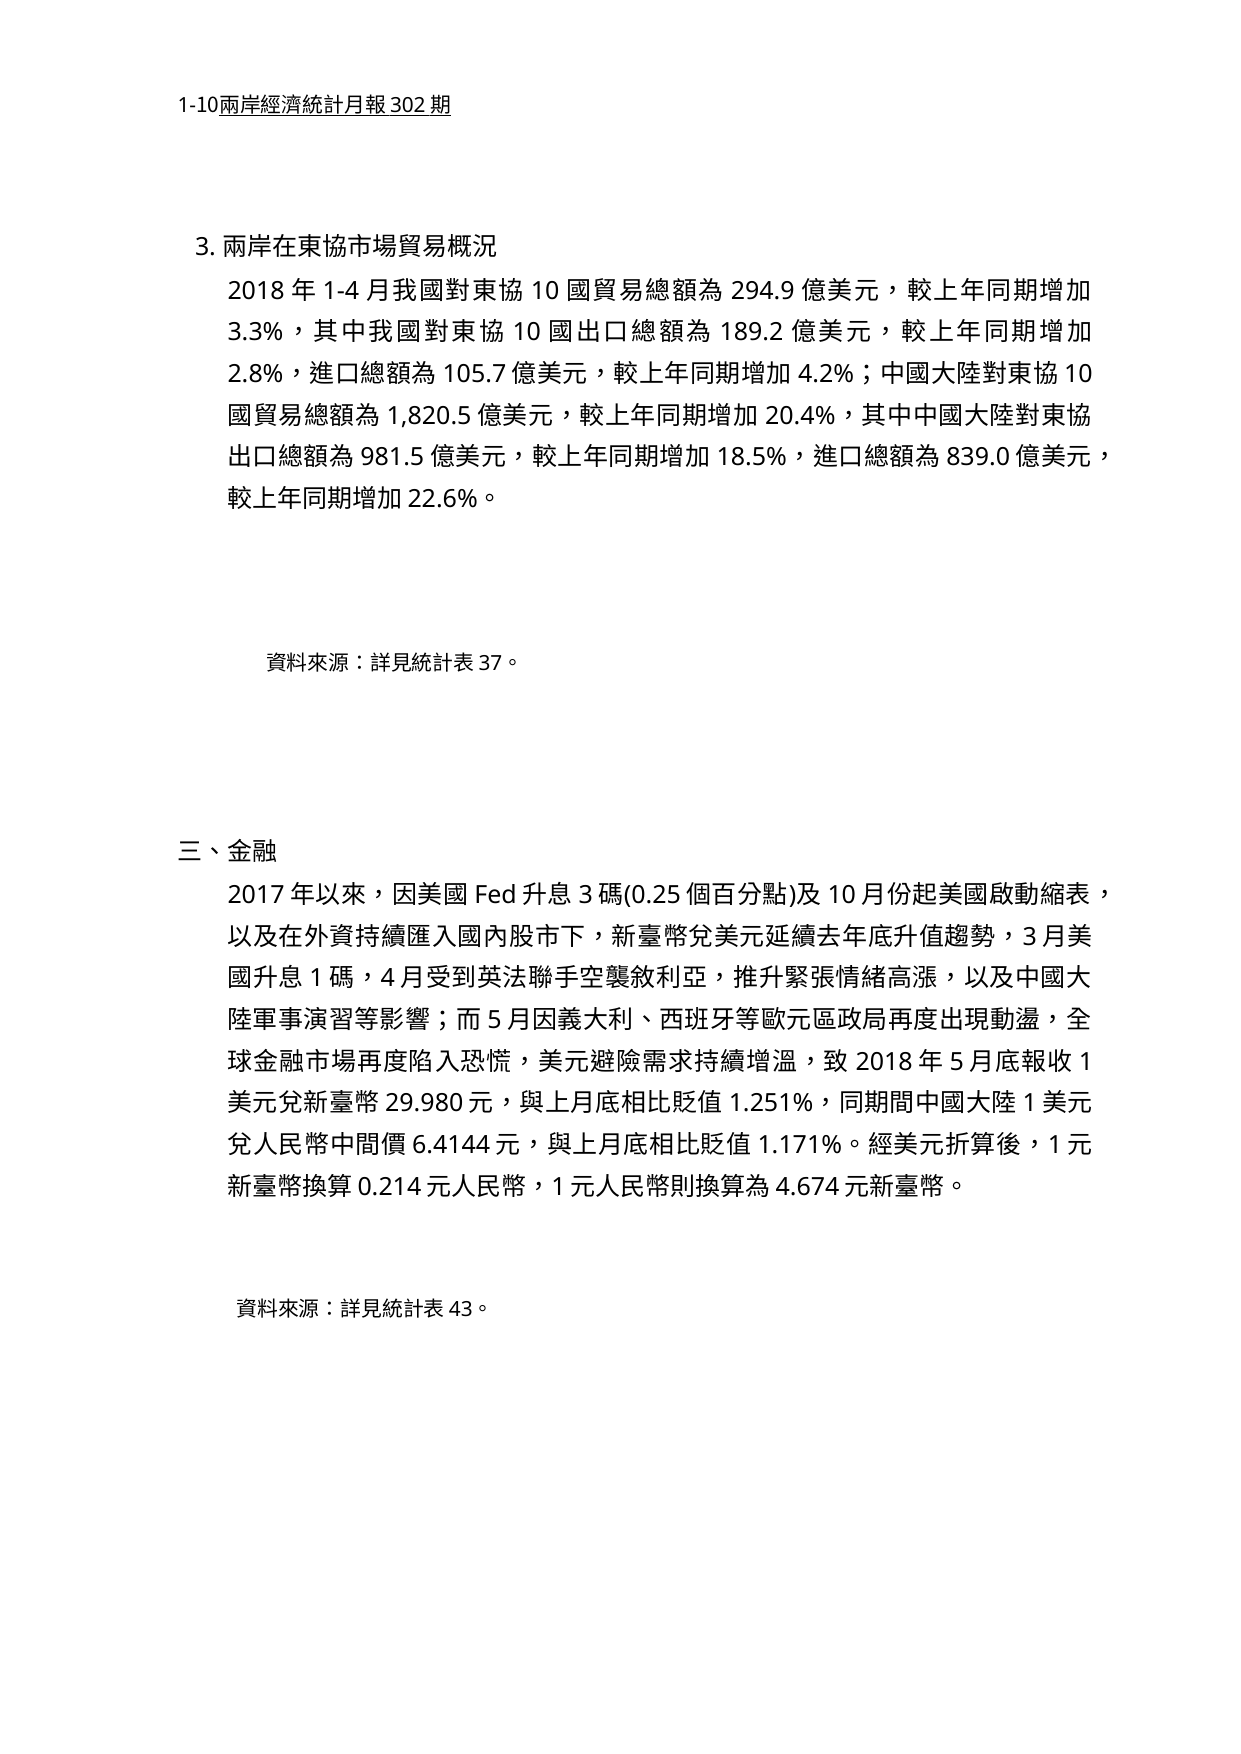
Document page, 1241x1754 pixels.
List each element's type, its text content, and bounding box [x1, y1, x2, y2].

text 2017年以來，因美國Fed升息3碼(0.25個百分點)及10月份起美國啟動縮表，以及在外資持續匯入國內股市下，新臺幣兌美元延續去年底升值趨勢，3月美國升息1碼，4月受到英法聯手空襲敘利亞，推升緊張情緒高漲，以及中國大陸軍事演習等影響；而5月因義大利、西班牙等歐元區政局再度出現動盪，全球金融市場再度陷入恐慌，美元避險需求持續增溫，致2018年5月底報收1美元兌新臺幣29.980元，與上月底相比貶值1.251%，同期間中國大陸1美元兌人民幣中間價6.4144元，與上月底相比貶值1.171%。經美元折算後，1元新臺幣換算0.214元人民幣，1元人民幣則換算為4.674元新臺幣。 [227, 952, 1093, 1002]
text 2017年以來，因美國Fed升息3碼(0.25個百分點)及10月份起美國啟動縮表，以及在外資持續匯入國內股市下，新臺幣兌美元延續去年底升值趨勢，3月美國升息1碼，4月受到英法聯手空襲敘利亞，推升緊張情緒高漲，以及中國大陸軍事演習等影響；而5月因義大利、西班牙等歐元區政局再度出現動盪，全球金融市場再度陷入恐慌，美元避險需求持續增溫，致2018年5月底報收1美元兌新臺幣29.980元，與上月底相比貶值1.251%，同期間中國大陸1美元兌人民幣中間價6.4144元，與上月底相比貶值1.171%。經美元折算後，1元新臺幣換算0.214元人民幣，1元人民幣則換算為4.674元新臺幣。 [227, 911, 1093, 918]
text 資料來源：詳見統計表37。 [177, 620, 1087, 682]
text 資料來源：詳見統計表43。 [177, 1266, 1087, 1328]
text 2018年1-4月我國對東協10國貿易總額為294.9億美元，較上年同期增加3.3%，其中我國對東協10國出口總額為189.2億美元，較上年同期增加2.8%，進口總額為105.7億美元，較上年同期增加4.2%；中國大陸對東協10國貿易總額為1,820.5億美元，較上年同期增加20.4%，其中中國大陸對東協出口總額為981.5億美元，較上年同期增加18.5%，進口總額為839.0億美元，較上年同期增加22.6%。 [227, 266, 1093, 516]
text 2017年以來，因美國Fed升息3碼(0.25個百分點)及10月份起美國啟動縮表，以及在外資持續匯入國內股市下，新臺幣兌美元延續去年底升值趨勢，3月美國升息1碼，4月受到英法聯手空襲敘利亞，推升緊張情緒高漲，以及中國大陸軍事演習等影響；而5月因義大利、西班牙等歐元區政局再度出現動盪，全球金融市場再度陷入恐慌，美元避險需求持續增溫，致2018年5月底報收1美元兌新臺幣29.980元，與上月底相比貶值1.251%，同期間中國大陸1美元兌人民幣中間價6.4144元，與上月底相比貶值1.171%。經美元折算後，1元新臺幣換算0.214元人民幣，1元人民幣則換算為4.674元新臺幣。 [227, 1036, 1093, 1203]
text 2017年以來，因美國Fed升息3碼(0.25個百分點)及10月份起美國啟動縮表，以及在外資持續匯入國內股市下，新臺幣兌美元延續去年底升值趨勢，3月美國升息1碼，4月受到英法聯手空襲敘利亞，推升緊張情緒高漲，以及中國大陸軍事演習等影響；而5月因義大利、西班牙等歐元區政局再度出現動盪，全球金融市場再度陷入恐慌，美元避險需求持續增溫，致2018年5月底報收1美元兌新臺幣29.980元，與上月底相比貶值1.251%，同期間中國大陸1美元兌人民幣中間價6.4144元，與上月底相比貶值1.171%。經美元折算後，1元新臺幣換算0.214元人民幣，1元人民幣則換算為4.674元新臺幣。 [227, 870, 1093, 877]
text 3. 兩岸在東協市場貿易概況 [195, 203, 1087, 266]
text 三、金融 [177, 807, 1087, 870]
